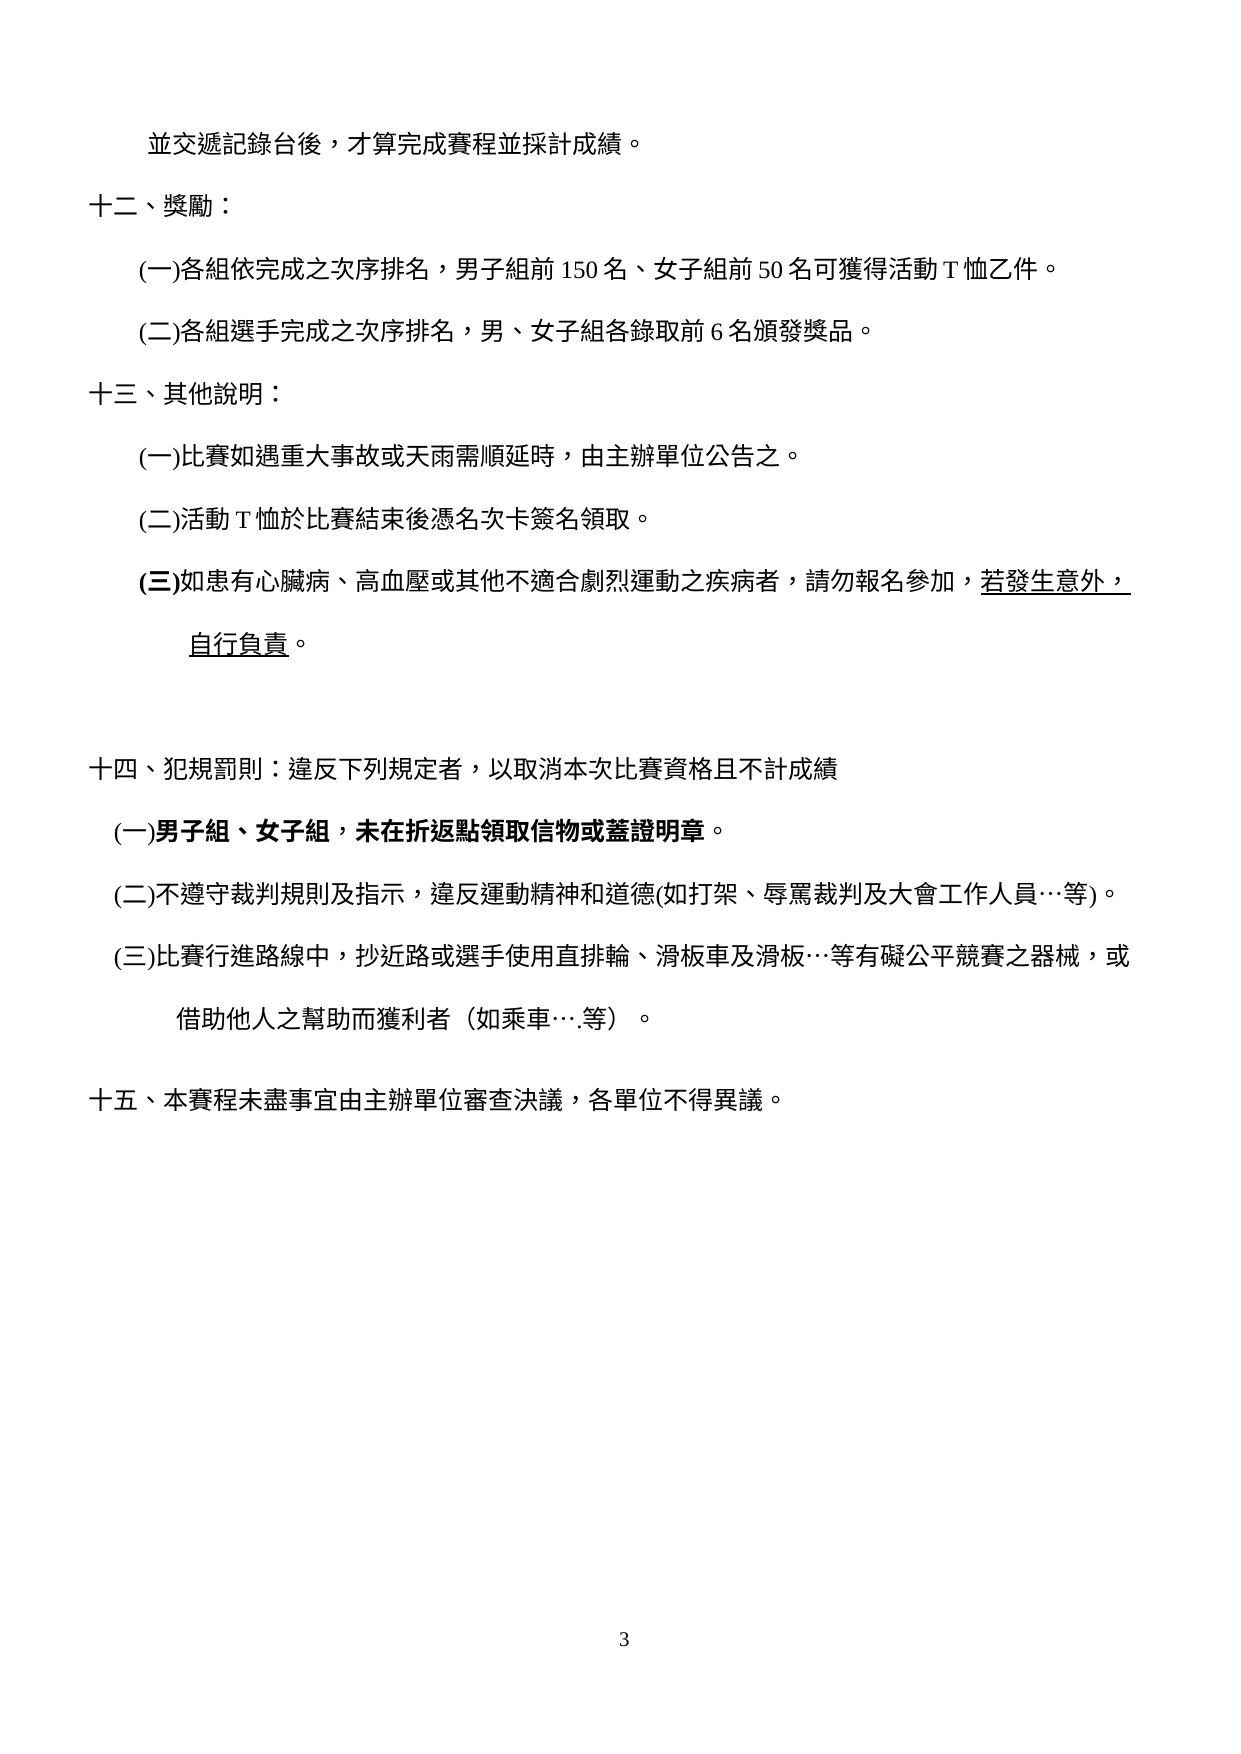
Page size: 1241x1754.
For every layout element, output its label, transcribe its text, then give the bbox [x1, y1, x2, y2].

text (三)如患有心臟病、高血壓或其他不適合劇烈運動之疾病者，請勿報名參加，若發生意外，自行負責。 [89, 538, 1152, 663]
text (二)各組選手完成之次序排名，男、女子組各錄取前6名頒發獎品。 [89, 288, 1152, 351]
text 十五、本賽程未盡事宜由主辦單位審查決議，各單位不得異議。 [89, 1057, 1152, 1119]
text 十三、其他說明： [89, 351, 1152, 413]
text 並交遞記錄台後，才算完成賽程並採計成績。 [139, 101, 1152, 163]
text (二)活動T恤於比賽結束後憑名次卡簽名領取。 [89, 476, 1152, 538]
text (一)比賽如遇重大事故或天雨需順延時，由主辦單位公告之。 [89, 413, 1152, 476]
text (一)男子組、女子組，未在折返點領取信物或蓋證明章。 [89, 788, 1152, 851]
text 借助他人之幫助而獲利者（如乘車….等）。 [176, 976, 1152, 1038]
text 十二、獎勵： [89, 163, 1152, 226]
text 十四、犯規罰則：違反下列規定者，以取消本次比賽資格且不計成績 [89, 726, 1152, 788]
text (三)比賽行進路線中，抄近路或選手使用直排輪、滑板車及滑板…等有礙公平競賽之器械，或 [89, 913, 1152, 976]
text (二)不遵守裁判規則及指示，違反運動精神和道德(如打架、辱罵裁判及大會工作人員…等)。 [89, 851, 1152, 913]
text (一)各組依完成之次序排名，男子組前150名、女子組前50名可獲得活動T恤乙件。 [139, 226, 1152, 288]
